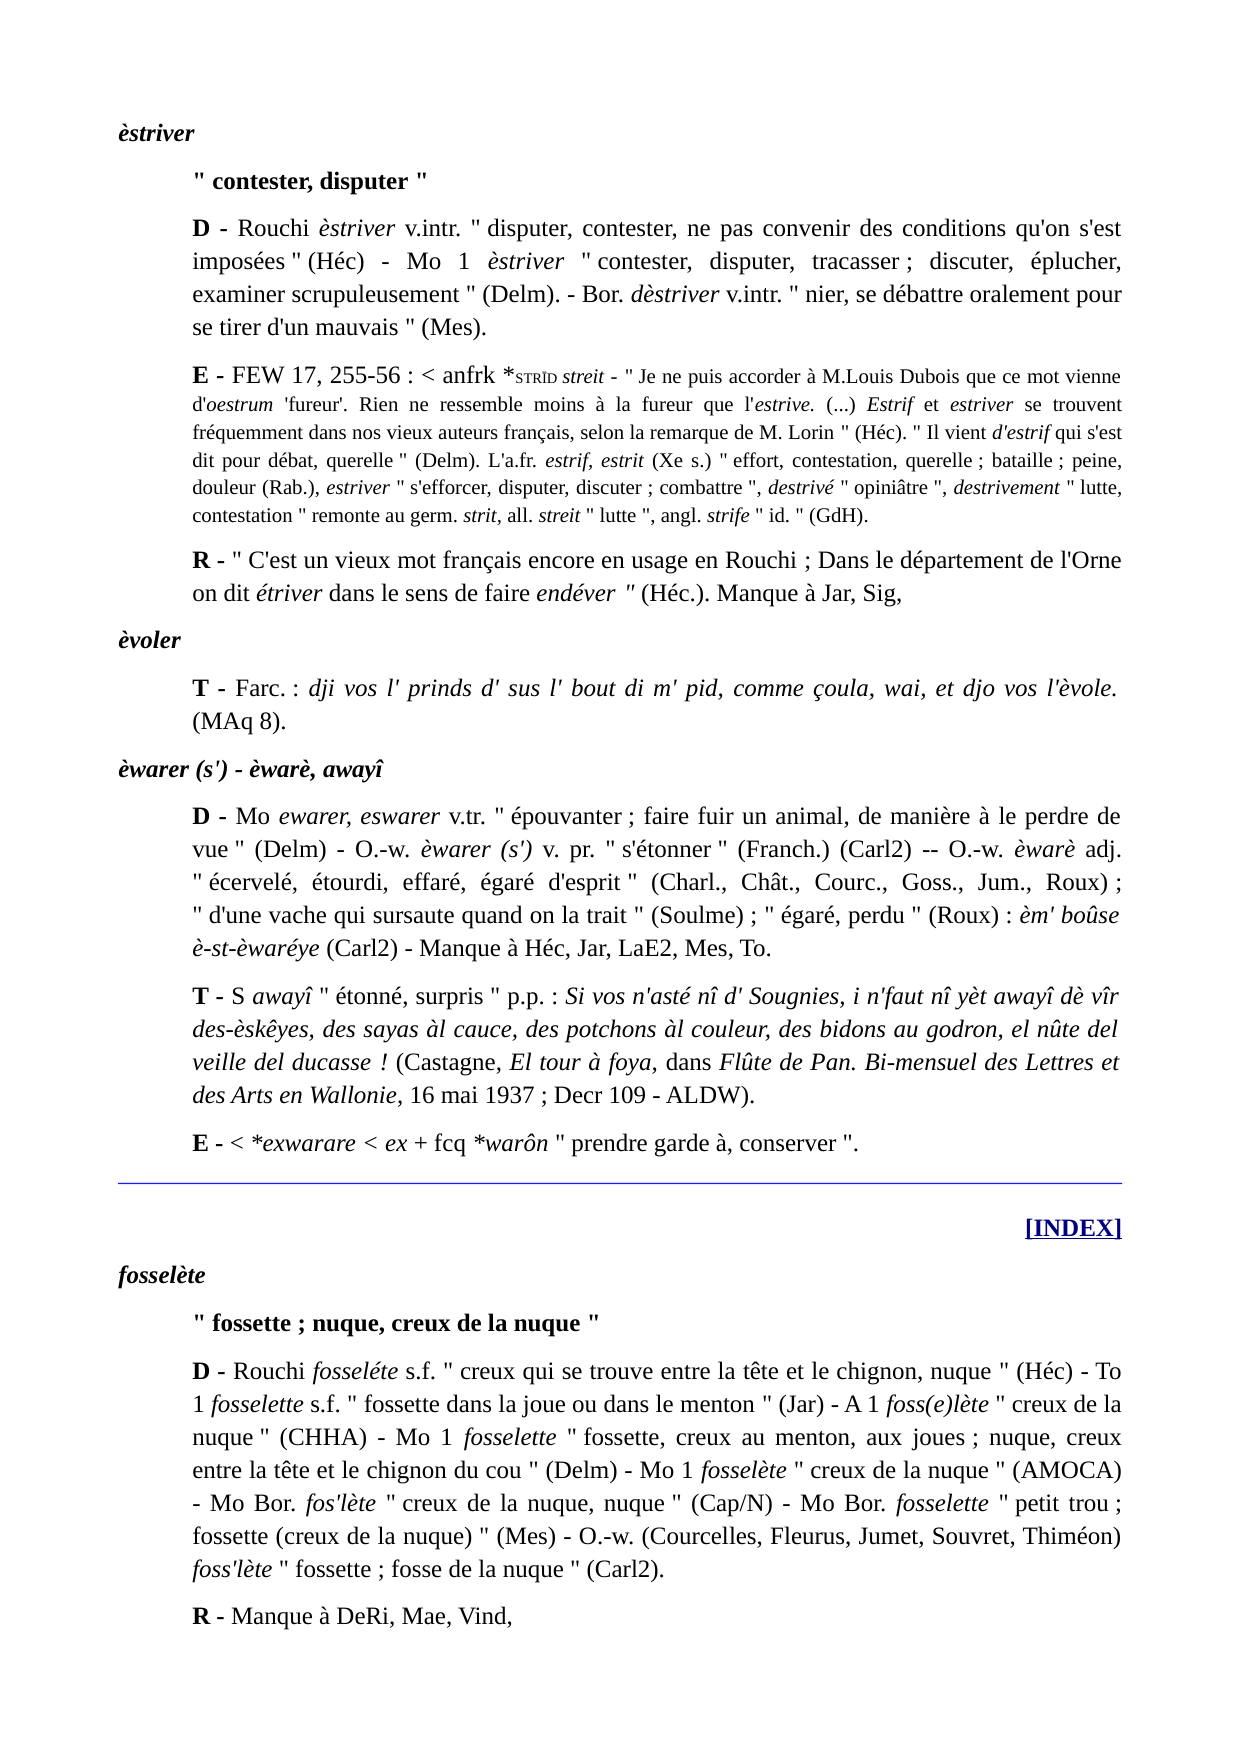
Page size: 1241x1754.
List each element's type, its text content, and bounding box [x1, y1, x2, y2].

list T - S awayî " étonné, surpris " p.p. : Si vos n'asté nî d' Sougnies, i n'faut nî yèt awayî dè vîr des-èskêyes, des sayas àl cauce, des potchons àl couleur, des bidons au godron, el nûte del veille del ducasse ! (Castagne, El tour à foya, dans Flûte de Pan. Bi-mensuel des Lettres et des Arts en Wallonie, 16 mai 1937 ; Decr 109 - ALDW). [162, 981, 1122, 1109]
list R - Manque à DeRi, Mae, Vind, [162, 1601, 1122, 1630]
text fosselète [118, 1261, 1122, 1289]
list D - Mo ewarer, eswarer v.tr. " épouvanter ; faire fuir un animal, de manière à le perdre de vue " (Delm) - O.-w. èwarer (s') v. pr. " s'étonner " (Franch.) (Carl2) -- O.-w. èwarè adj. " écervelé, étourdi, effaré, égaré d'esprit " (Charl., Chât., Courc., Goss., Jum., Roux) ; " d'une vache qui sursaute quand on la trait " (Soulme) ; " égaré, perdu " (Roux) : èm' boûse è-st-èwaréye (Carl2) - Manque à Héc, Jar, LaE2, Mes, To. [162, 801, 1122, 962]
list T - Farc. : dji vos l' prinds d' sus l' bout di m' pid, comme çoula, wai, et djo vos l'èvole. (MAq 8). [162, 673, 1122, 735]
list " fossette ; nuque, creux de la nuque " [162, 1308, 1122, 1337]
picture [118, 1175, 1123, 1194]
list D - Rouchi fosseléte s.f. " creux qui se trouve entre la tête et le chignon, nuque " (Héc) - To 1 fosselette s.f. " fossette dans la joue ou dans le menton " (Jar) - A 1 foss(e)lète " creux de la nuque " (CHHA) - Mo 1 fosselette " fossette, creux au menton, aux joues ; nuque, creux entre la tête et le chignon du cou " (Delm) - Mo 1 fosselète " creux de la nuque " (AMOCA) - Mo Bor. fos'lète " creux de la nuque, nuque " (Cap/N) - Mo Bor. fosselette " petit trou ; fossette (creux de la nuque) " (Mes) - O.-w. (Courcelles, Fleurus, Jumet, Souvret, Thiméon) foss'lète " fossette ; fosse de la nuque " (Carl2). [162, 1356, 1122, 1583]
text èstriver [118, 118, 1122, 147]
text èvoler [118, 626, 1122, 654]
list E - < *exwarare < ex + fcq *warôn " prendre garde à, conserver ". [162, 1128, 1122, 1156]
text [INDEX] [118, 1213, 1122, 1242]
list E - FEW 17, 255-56 : < anfrk *STRĪD streit - " Je ne puis accorder à M.Louis Dubois que ce mot vienne d'oestrum 'fureur'. Rien ne ressemble moins à la fureur que l'estrive. (...) Estrif et estriver se trouvent fréquemment dans nos vieux auteurs français, selon la remarque de M. Lorin " (Héc). " Il vient d'estrif qui s'est dit pour débat, querelle " (Delm). L'a.fr. estrif, estrit (Xe s.) " effort, contestation, querelle ; bataille ; peine, douleur (Rab.), estriver " s'efforcer, disputer, discuter ; combattre ", destrivé " opiniâtre ", destrivement " lutte, contestation " remonte au germ. strit, all. streit " lutte ", angl. strife " id. " (GdH). [162, 360, 1122, 527]
list R - " C'est un vieux mot français encore en usage en Rouchi ; Dans le département de l'Orne on dit étriver dans le sens de faire endéver " (Héc.). Manque à Jar, Sig, [162, 545, 1122, 607]
text èwarer (s') - èwarè, awayî [118, 754, 1122, 782]
list D - Rouchi èstriver v.intr. " disputer, contester, ne pas convenir des conditions qu'on s'est imposées " (Héc) - Mo 1 èstriver " contester, disputer, tracasser ; discuter, éplucher, examiner scrupuleusement " (Delm). - Bor. dèstriver v.intr. " nier, se débattre oralement pour se tirer d'un mauvais " (Mes). [162, 213, 1122, 341]
list " contester, disputer " [162, 166, 1122, 194]
